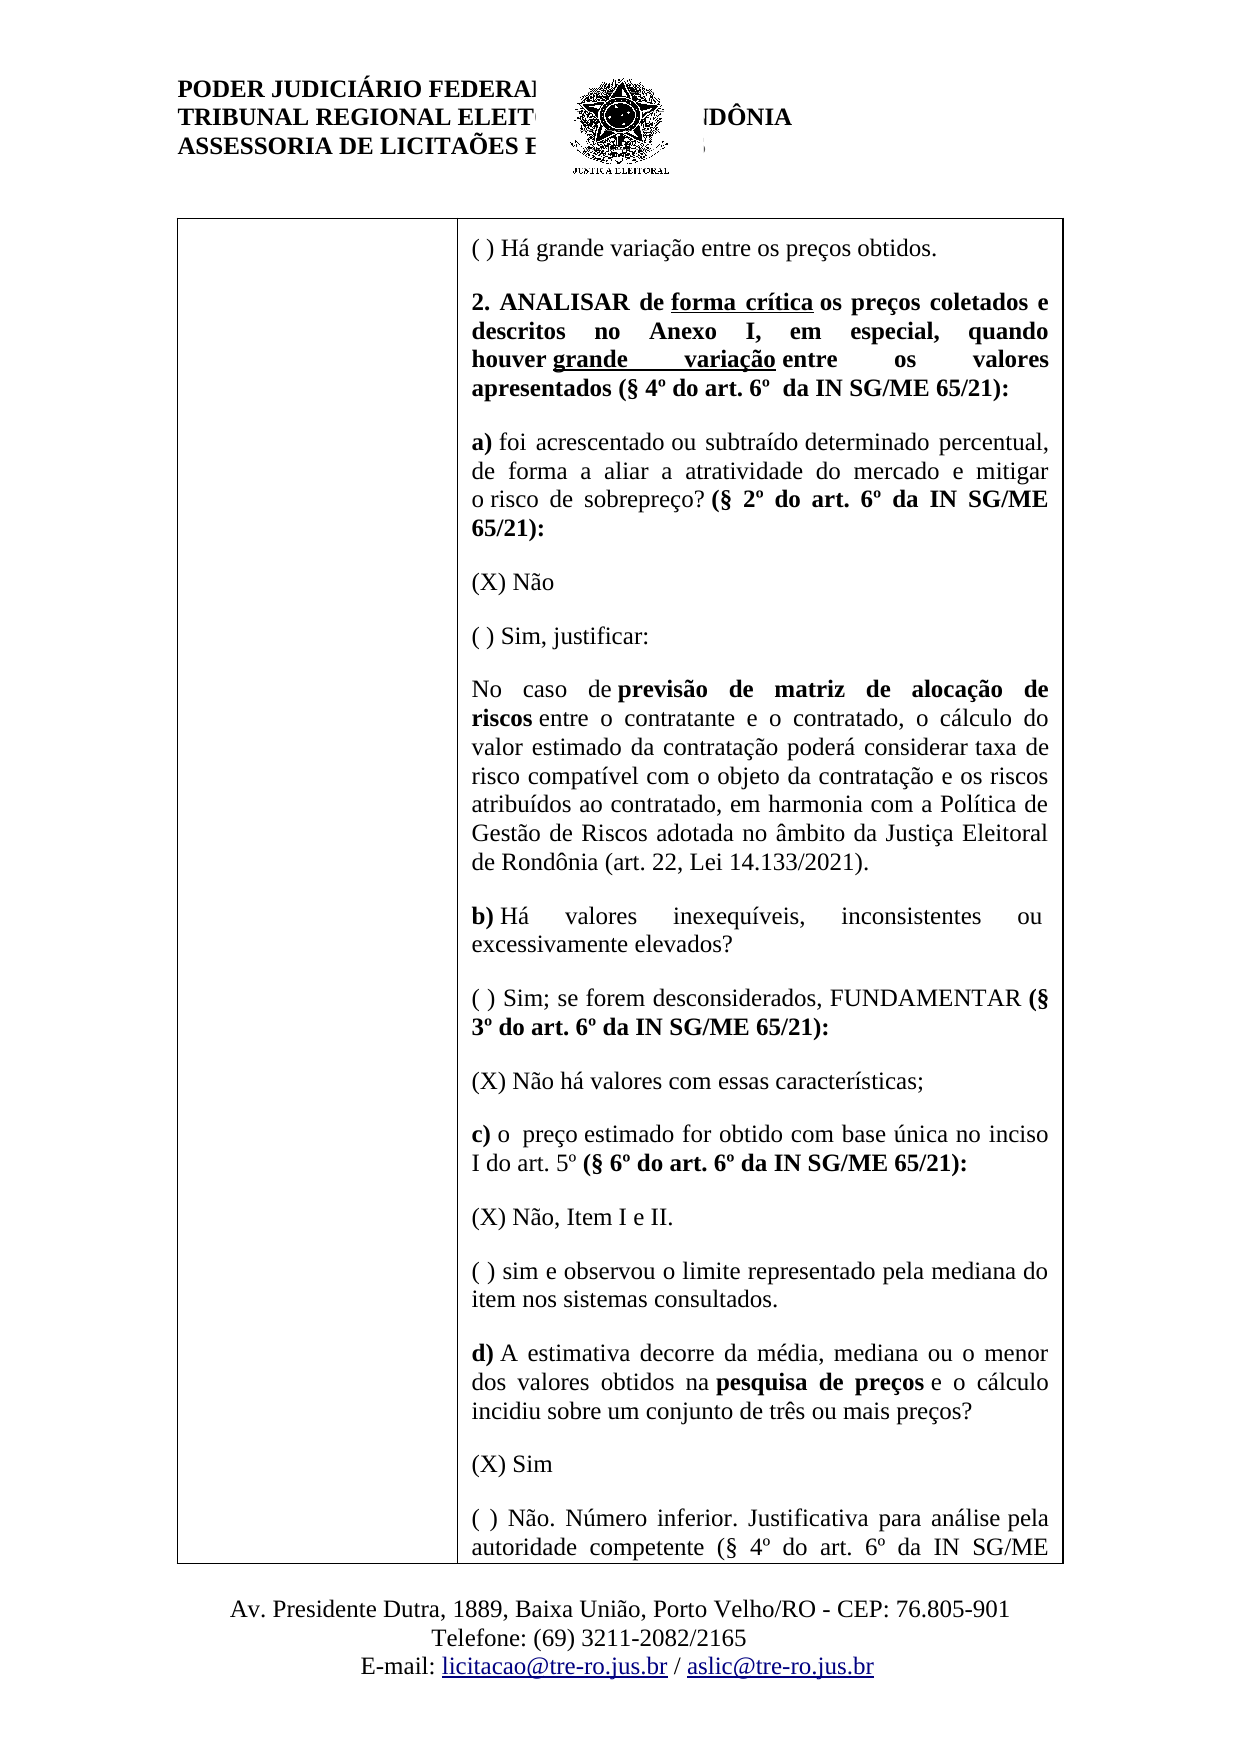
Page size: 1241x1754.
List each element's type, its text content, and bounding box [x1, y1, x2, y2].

table_cell ( ) Há grande variação entre os preços obtidos. 2. ANALISAR de forma crítica os preços coletados e descritos no Anexo I, em especial, quando houver grande variação entre os valores apresentados (§ 4º do art. 6º da IN SG/ME 65/21): a) foi acrescentado ou subtraído determinado percentual, de forma a aliar a atratividade do mercado e mitigar o risco de sobrepreço? (§ 2º do art. 6º da IN SG/ME 65/21): (X) Não ( ) Sim, justificar: No caso de previsão de matriz de alocação de riscos entre o contratante e o contratado, o cálculo do valor estimado da contratação poderá considerar taxa de risco compatível com o objeto da contratação e os riscos atribuídos ao contratado, em harmonia com a Política de Gestão de Riscos adotada no âmbito da Justiça Eleitoral de Rondônia (art. 22, Lei 14.133/2021). b) Há valores inexequíveis, inconsistentes ou excessivamente elevados? ( ) Sim; se forem desconsiderados, FUNDAMENTAR (§ 3º do art. 6º da IN SG/ME 65/21): (X) Não há valores com essas características; c) o preço estimado for obtido com base única no inciso I do art. 5º (§ 6º do art. 6º da IN SG/ME 65/21): (X) Não, Item I e II. ( ) sim e observou o limite representado pela mediana do item nos sistemas consultados. d) A estimativa decorre da média, mediana ou o menor dos valores obtidos na pesquisa de preços e o cálculo incidiu sobre um conjunto de três ou mais preços? (X) Sim ( ) Não. Número inferior. Justificativa para análise pela autoridade competente (§ 4º do art. 6º da IN SG/ME [458, 219, 1062, 1562]
table_cell [178, 219, 457, 1562]
